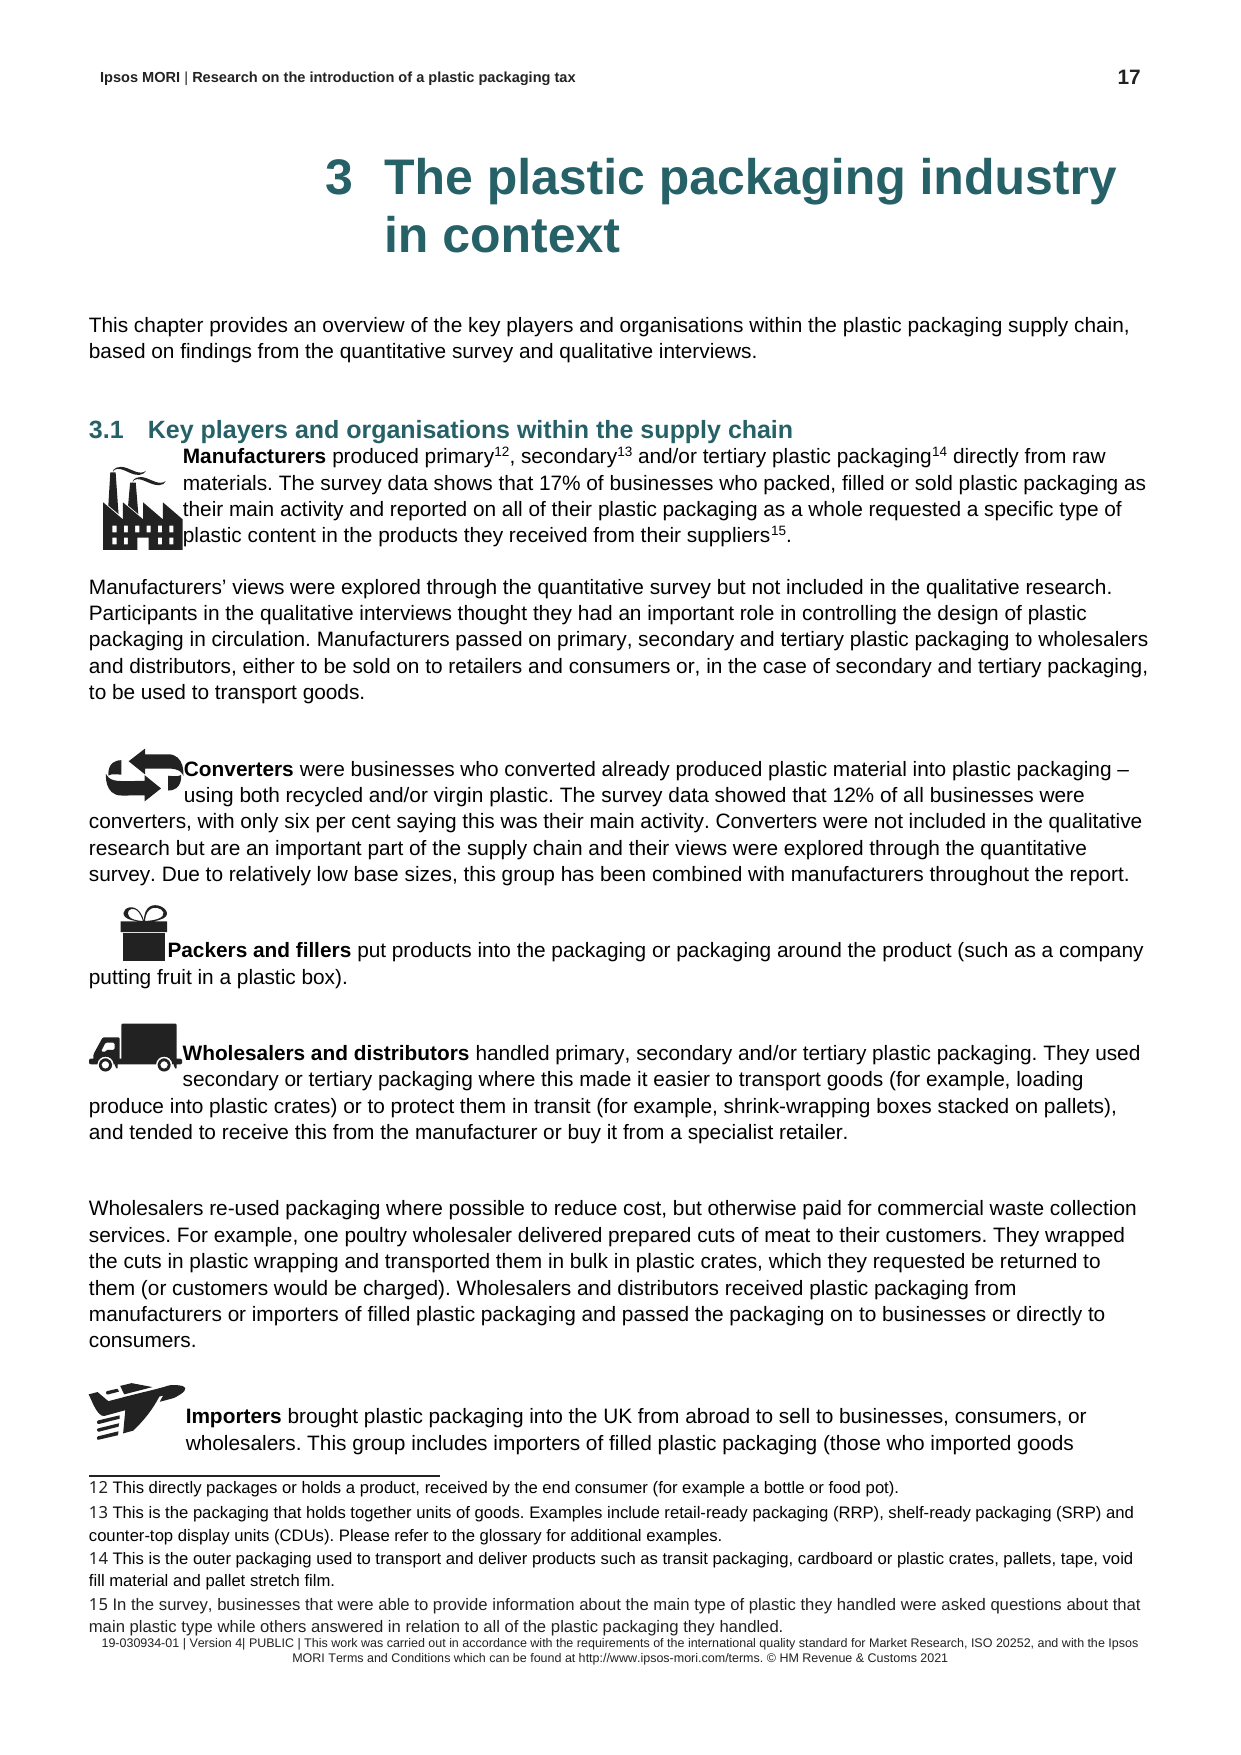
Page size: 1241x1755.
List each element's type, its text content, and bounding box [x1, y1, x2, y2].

text Wholesalers re-used packaging where possible to reduce cost, but otherwise paid for commercial waste collection services. For example, one poultry wholesaler delivered prepared cuts of meat to their customers. They wrapped the cuts in plastic wrapping and transported them in bulk in plastic crates, which they requested be returned to them (or customers would be charged). Wholesalers and distributors received plastic packaging from manufacturers or importers of filled plastic packaging and passed the packaging on to businesses or directly to consumers. [89, 1196, 1152, 1352]
text Manufacturers’ views were explored through the quantitative survey but not included in the qualitative research. Participants in the qualitative interviews thought they had an important role in controlling the design of plastic packaging in circulation. Manufacturers passed on primary, secondary and tertiary plastic packaging to wholesalers and distributors, either to be sold on to retailers and consumers or, in the case of secondary and tertiary packaging, to be used to transport goods. [89, 574, 1152, 704]
text This is the outer packaging used to transport and deliver products such as transit packaging, cardboard or plastic crates, pallets, tape, void fill material and pallet stretch film. [89, 1547, 1152, 1590]
subtitle The plastic packaging industry in context [325, 148, 1152, 263]
text Wholesalers and distributors handled primary, secondary and/or tertiary plastic packaging. They used secondary or tertiary packaging where this made it easier to transport goods (for example, loading produce into plastic crates) or to protect them in transit (for example, shrink-wrapping boxes stacked on pallets), and tended to receive this from the manufacturer or buy it from a specialist retailer. [89, 1041, 1152, 1144]
text Importers brought plastic packaging into the UK from abroad to sell to businesses, consumers, or wholesalers. This group includes importers of filled plastic packaging (those who imported goods [89, 1404, 1152, 1455]
text Manufacturers produced primary, secondary and/or tertiary plastic packaging directly from raw materials. The survey data shows that 17% of businesses who packed, filled or sold plastic packaging as their main activity and reported on all of their plastic packaging as a whole requested a specific type of plastic content in the products they received from their suppliers. [89, 444, 1152, 547]
text Converters were businesses who converted already produced plastic material into plastic packaging – using both recycled and/or virgin plastic. The survey data showed that 12% of all businesses were converters, with only six per cent saying this was their main activity. Converters were not included in the qualitative research but are an important part of the supply chain and their views were explored through the quantitative survey. Due to relatively low base sizes, this group has been combined with manufacturers throughout the report. [89, 756, 1152, 886]
subtitle Key players and organisations within the supply chain [89, 415, 1152, 444]
text This is the packaging that holds together units of goods. Examples include retail-ready packaging (RRP), shelf-ready packaging (SRP) and counter-top display units (CDUs). Please refer to the glossary for additional examples. [89, 1501, 1152, 1545]
text Packers and fillers put products into the packaging or packaging around the product (such as a company putting fruit in a plastic box). [89, 938, 1152, 988]
text This directly packages or holds a product, received by the end consumer (for example a bottle or food pot). [89, 1476, 1152, 1499]
text In the survey, businesses that were able to provide information about the main type of plastic they handled were asked questions about that main plastic type while others answered in relation to all of the plastic packaging they handled. [89, 1592, 1152, 1636]
text This chapter provides an overview of the key players and organisations within the plastic packaging supply chain, based on findings from the quantitative survey and qualitative interviews. [89, 313, 1152, 363]
